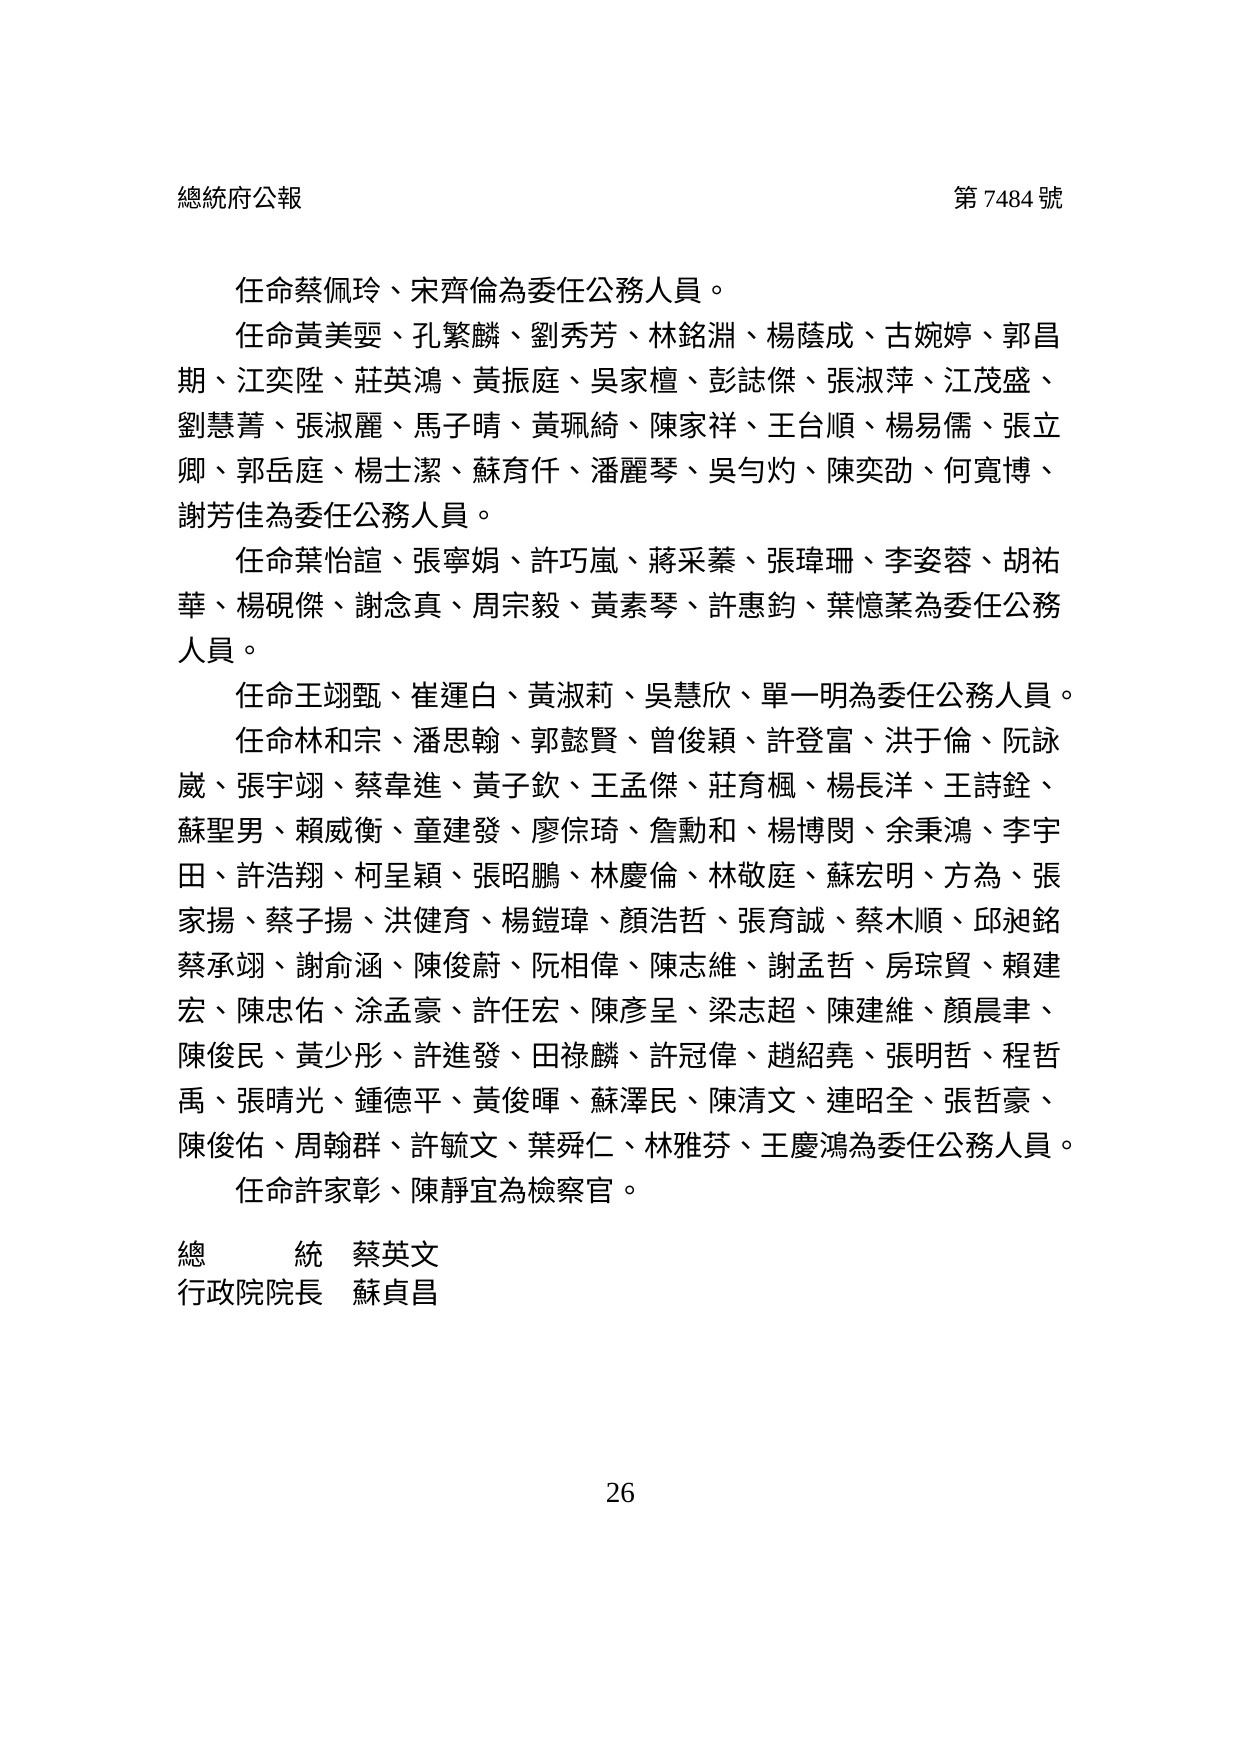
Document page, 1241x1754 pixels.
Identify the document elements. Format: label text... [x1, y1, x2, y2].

text 任命葉怡諠、張寧娟、許巧嵐、蔣采蓁、張瑋珊、李姿蓉、胡祐華、楊硯傑、謝念真、周宗毅、黃素琴、許惠鈞、葉憶葇為委任公務人員。 [177, 536, 1063, 671]
text 任命許家彰、陳靜宜為檢察官。 [177, 1166, 1063, 1211]
text 任命蔡佩玲、宋齊倫為委任公務人員。 [177, 266, 1063, 311]
text 總 統 蔡英文 行政院院長 蘇貞昌 [177, 1236, 1063, 1311]
text 任命林和宗、潘思翰、郭懿賢、曾俊穎、許登富、洪于倫、阮詠崴、張宇翊、蔡韋進、黃子欽、王孟傑、莊育楓、楊長洋、王詩銓、蘇聖男、賴威衡、童建發、廖倧琦、詹勳和、楊博閔、余秉鴻、李宇田、許浩翔、柯呈穎、張昭鵬、林慶倫、林敬庭、蘇宏明、方為、張家揚、蔡子揚、洪健育、楊鎧瑋、顏浩哲、張育誠、蔡木順、邱昶銘、蔡承翊、謝俞涵、陳俊蔚、阮相偉、陳志維、謝孟哲、房琮貿、賴建宏、陳忠佑、涂孟豪、許任宏、陳彥呈、梁志超、陳建維、顏晨聿、陳俊民、黃少彤、許進發、田祿麟、許冠偉、趙紹堯、張明哲、程哲禹、張晴光、鍾德平、黃俊暉、蘇澤民、陳清文、連昭全、張哲豪、陳俊佑、周翰群、許毓文、葉舜仁、林雅芬、王慶鴻為委任公務人員。 [177, 716, 1063, 1166]
text 任命王翊甄、崔運白、黃淑莉、吳慧欣、單一明為委任公務人員。 [177, 671, 1063, 716]
text 任命黃美婯、孔繁麟、劉秀芳、林銘淵、楊蔭成、古婉婷、郭昌期、江奕陞、莊英鴻、黃振庭、吳家檀、彭誌傑、張淑萍、江茂盛、劉慧菁、張淑麗、馬子晴、黃珮綺、陳家祥、王台順、楊易儒、張立卿、郭岳庭、楊士潔、蘇育仟、潘麗琴、吳勻灼、陳奕劭、何寬博、謝芳佳為委任公務人員。 [177, 311, 1063, 536]
